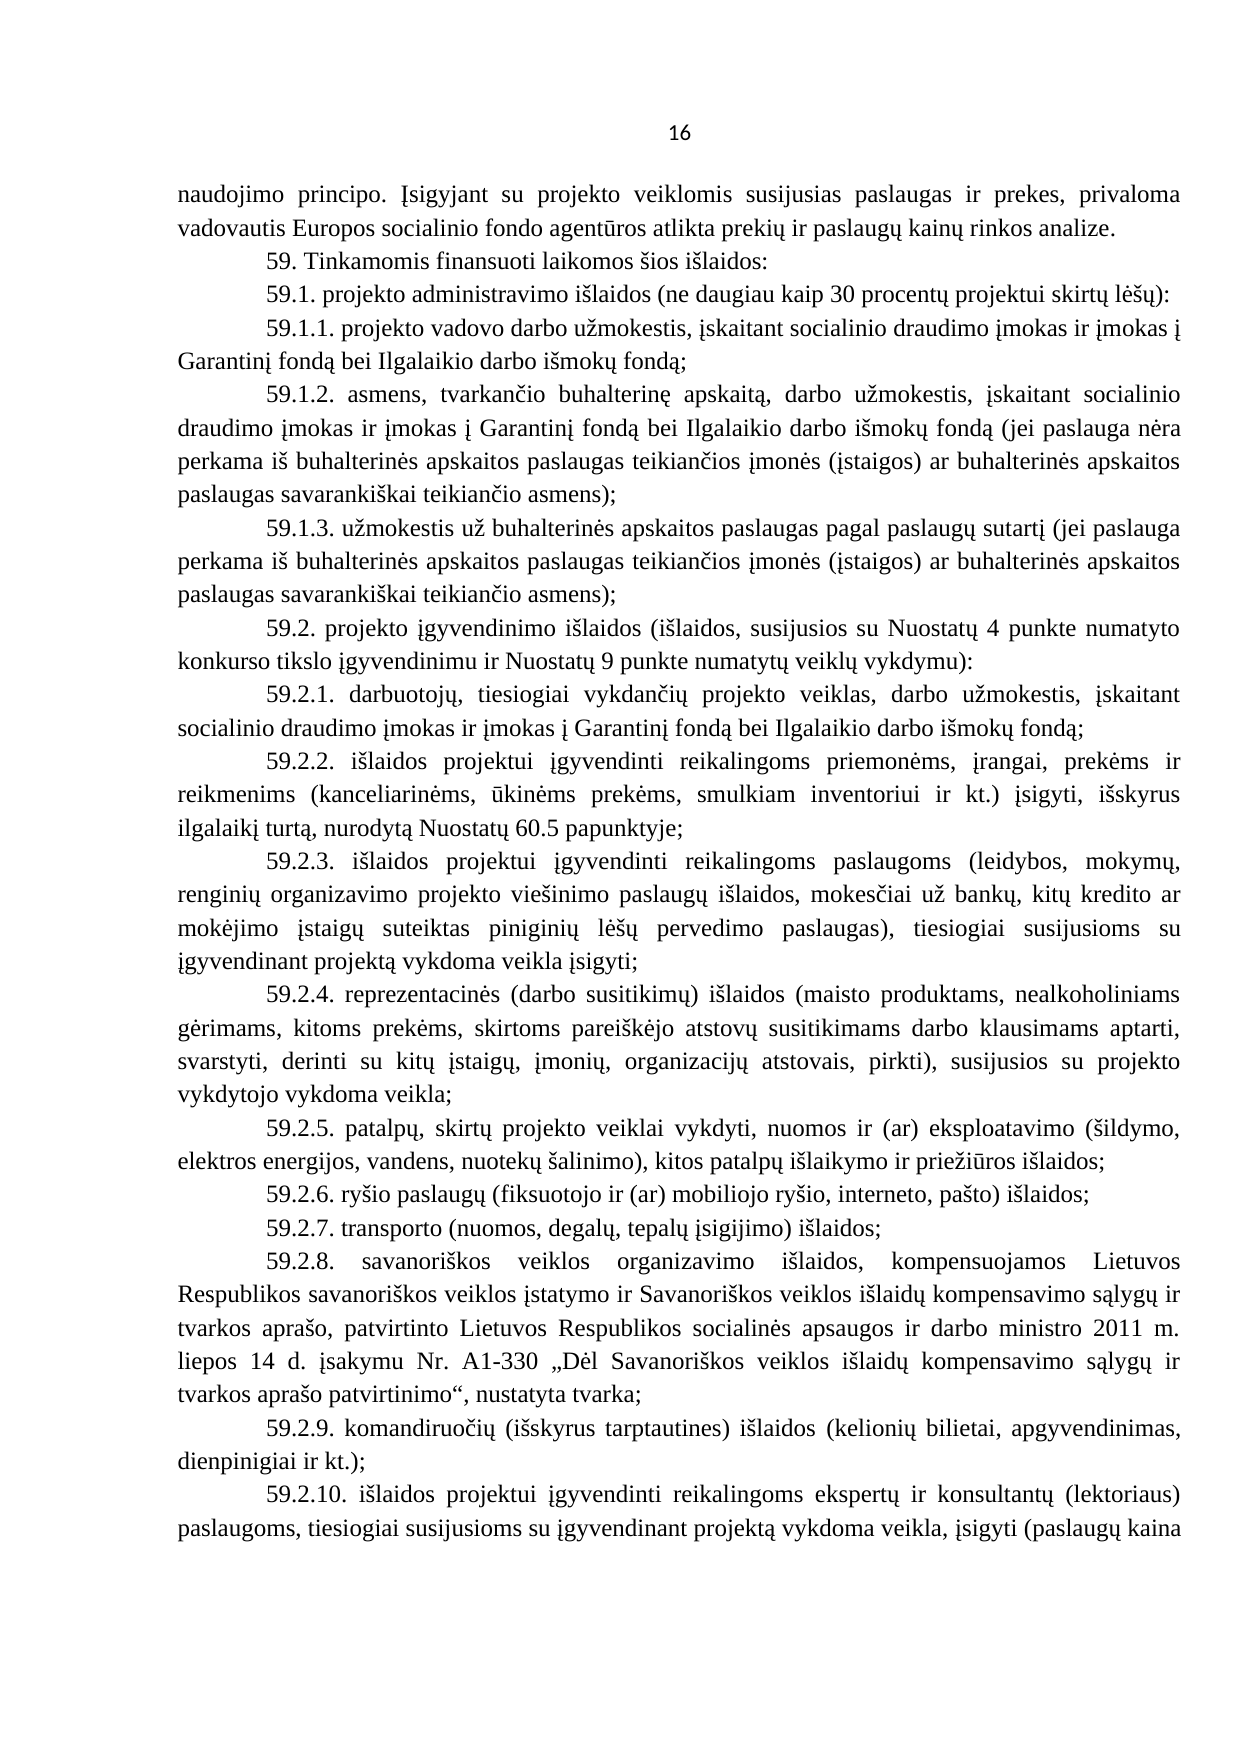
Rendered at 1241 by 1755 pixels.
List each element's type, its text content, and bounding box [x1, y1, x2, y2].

text 59.2.3. išlaidos projektui įgyvendinti reikalingoms paslaugoms (leidybos, mokymų, renginių organizavimo projekto viešinimo paslaugų išlaidos, mokesčiai už bankų, kitų kredito ar mokėjimo įstaigų suteiktas piniginių lėšų pervedimo paslaugas), tiesiogiai susijusioms su įgyvendinant projektą vykdoma veikla įsigyti; [177, 842, 1181, 975]
text 59. Tinkamomis finansuoti laikomos šios išlaidos: [177, 242, 1181, 275]
text 59.2.2. išlaidos projektui įgyvendinti reikalingoms priemonėms, įrangai, prekėms ir reikmenims (kanceliarinėms, ūkinėms prekėms, smulkiam inventoriui ir kt.) įsigyti, išskyrus ilgalaikį turtą, nurodytą Nuostatų 60.5 papunktyje; [177, 742, 1181, 842]
text 59.2.4. reprezentacinės (darbo susitikimų) išlaidos (maisto produktams, nealkoholiniams gėrimams, kitoms prekėms, skirtoms pareiškėjo atstovų susitikimams darbo klausimams aptarti, svarstyti, derinti su kitų įstaigų, įmonių, organizacijų atstovais, pirkti), susijusios su projekto vykdytojo vykdoma veikla; [177, 975, 1181, 1108]
text 59.1.3. užmokestis už buhalterinės apskaitos paslaugas pagal paslaugų sutartį (jei paslauga perkama iš buhalterinės apskaitos paslaugas teikiančios įmonės (įstaigos) ar buhalterinės apskaitos paslaugas savarankiškai teikiančio asmens); [177, 508, 1181, 608]
text 59.2.9. komandiruočių (išskyrus tarptautines) išlaidos (kelionių bilietai, apgyvendinimas, dienpinigiai ir kt.); [177, 1408, 1181, 1475]
text 59.2.5. patalpų, skirtų projekto veiklai vykdyti, nuomos ir (ar) eksploatavimo (šildymo, elektros energijos, vandens, nuotekų šalinimo), kitos patalpų išlaikymo ir priežiūros išlaidos; [177, 1108, 1181, 1175]
text 59.2.7. transporto (nuomos, degalų, tepalų įsigijimo) išlaidos; [177, 1208, 1181, 1242]
text 59.1. projekto administravimo išlaidos (ne daugiau kaip 30 procentų projektui skirtų lėšų): [177, 275, 1181, 308]
text 59.2.1. darbuotojų, tiesiogiai vykdančių projekto veiklas, darbo užmokestis, įskaitant socialinio draudimo įmokas ir įmokas į Garantinį fondą bei Ilgalaikio darbo išmokų fondą; [177, 675, 1181, 742]
text 59.2.6. ryšio paslaugų (fiksuotojo ir (ar) mobiliojo ryšio, interneto, pašto) išlaidos; [177, 1175, 1181, 1208]
text 59.1.1. projekto vadovo darbo užmokestis, įskaitant socialinio draudimo įmokas ir įmokas į Garantinį fondą bei Ilgalaikio darbo išmokų fondą; [177, 308, 1181, 375]
text 59.2. projekto įgyvendinimo išlaidos (išlaidos, susijusios su Nuostatų 4 punkte numatyto konkurso tikslo įgyvendinimu ir Nuostatų 9 punkte numatytų veiklų vykdymu): [177, 608, 1181, 675]
text 59.2.8. savanoriškos veiklos organizavimo išlaidos, kompensuojamos Lietuvos Respublikos savanoriškos veiklos įstatymo ir Savanoriškos veiklos išlaidų kompensavimo sąlygų ir tvarkos aprašo, patvirtinto Lietuvos Respublikos socialinės apsaugos ir darbo ministro 2011 m. liepos 14 d. įsakymu Nr. A1-330 „Dėl Savanoriškos veiklos išlaidų kompensavimo sąlygų ir tvarkos aprašo patvirtinimo“, nustatyta tvarka; [177, 1242, 1181, 1408]
text 59.2.10. išlaidos projektui įgyvendinti reikalingoms ekspertų ir konsultantų (lektoriaus) paslaugoms, tiesiogiai susijusioms su įgyvendinant projektą vykdoma veikla, įsigyti (paslaugų kaina [177, 1475, 1181, 1542]
text naudojimo principo. Įsigyjant su projekto veiklomis susijusias paslaugas ir prekes, privaloma vadovautis Europos socialinio fondo agentūros atlikta prekių ir paslaugų kainų rinkos analize. [177, 175, 1181, 242]
text 59.1.2. asmens, tvarkančio buhalterinę apskaitą, darbo užmokestis, įskaitant socialinio draudimo įmokas ir įmokas į Garantinį fondą bei Ilgalaikio darbo išmokų fondą (jei paslauga nėra perkama iš buhalterinės apskaitos paslaugas teikiančios įmonės (įstaigos) ar buhalterinės apskaitos paslaugas savarankiškai teikiančio asmens); [177, 375, 1181, 508]
